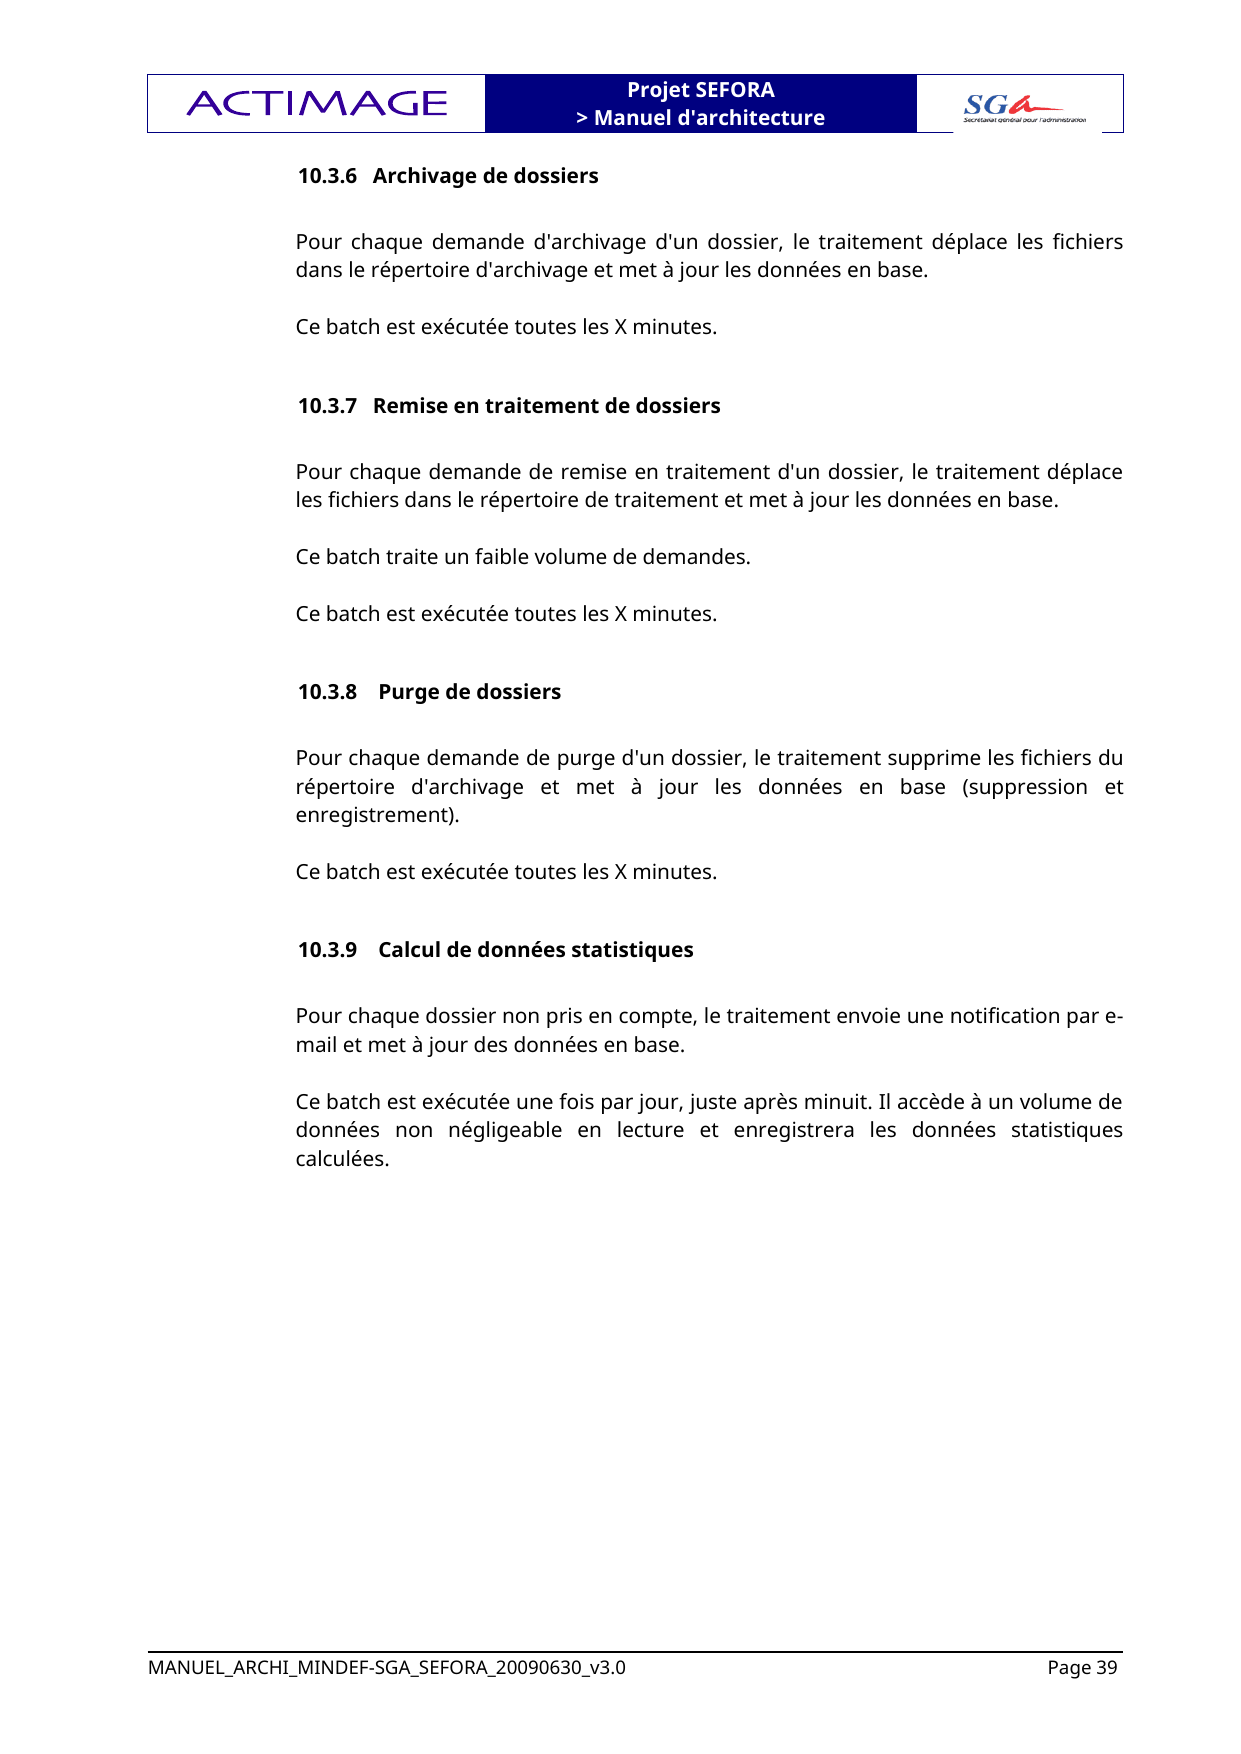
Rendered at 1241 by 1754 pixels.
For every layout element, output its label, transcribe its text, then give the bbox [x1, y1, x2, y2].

subtitle Calcul de données statistiques [298, 936, 1125, 964]
text Ce batch est exécutée toutes les X minutes. [295, 599, 1125, 627]
text Ce batch traite un faible volume de demandes. [295, 542, 1125, 571]
text Pour chaque demande de purge d'un dossier, le traitement supprime les fichiers du répertoire d'archivage et met à jour les données en base (suppression et enregistrement). [295, 743, 1125, 829]
text Pour chaque demande d'archivage d'un dossier, le traitement déplace les fichiers dans le répertoire d'archivage et met à jour les données en base. [295, 227, 1125, 284]
text Pour chaque dossier non pris en compte, le traitement envoie une notification par e-mail et met à jour des données en base. [295, 1002, 1125, 1058]
subtitle Remise en traitement de dossiers [298, 391, 1125, 419]
subtitle Purge de dossiers [298, 677, 1125, 706]
text Ce batch est exécutée une fois par jour, juste après minuit. Il accède à un volume de données non négligeable en lecture et enregistrera les données statistiques calculées. [295, 1087, 1125, 1172]
picture [953, 80, 1102, 141]
text Pour chaque demande de remise en traitement d'un dossier, le traitement déplace les fichiers dans le répertoire de traitement et met à jour les données en base. [295, 457, 1125, 514]
text Ce batch est exécutée toutes les X minutes. [295, 312, 1125, 341]
text Ce batch est exécutée toutes les X minutes. [295, 857, 1125, 886]
subtitle Archivage de dossiers [298, 161, 1125, 190]
